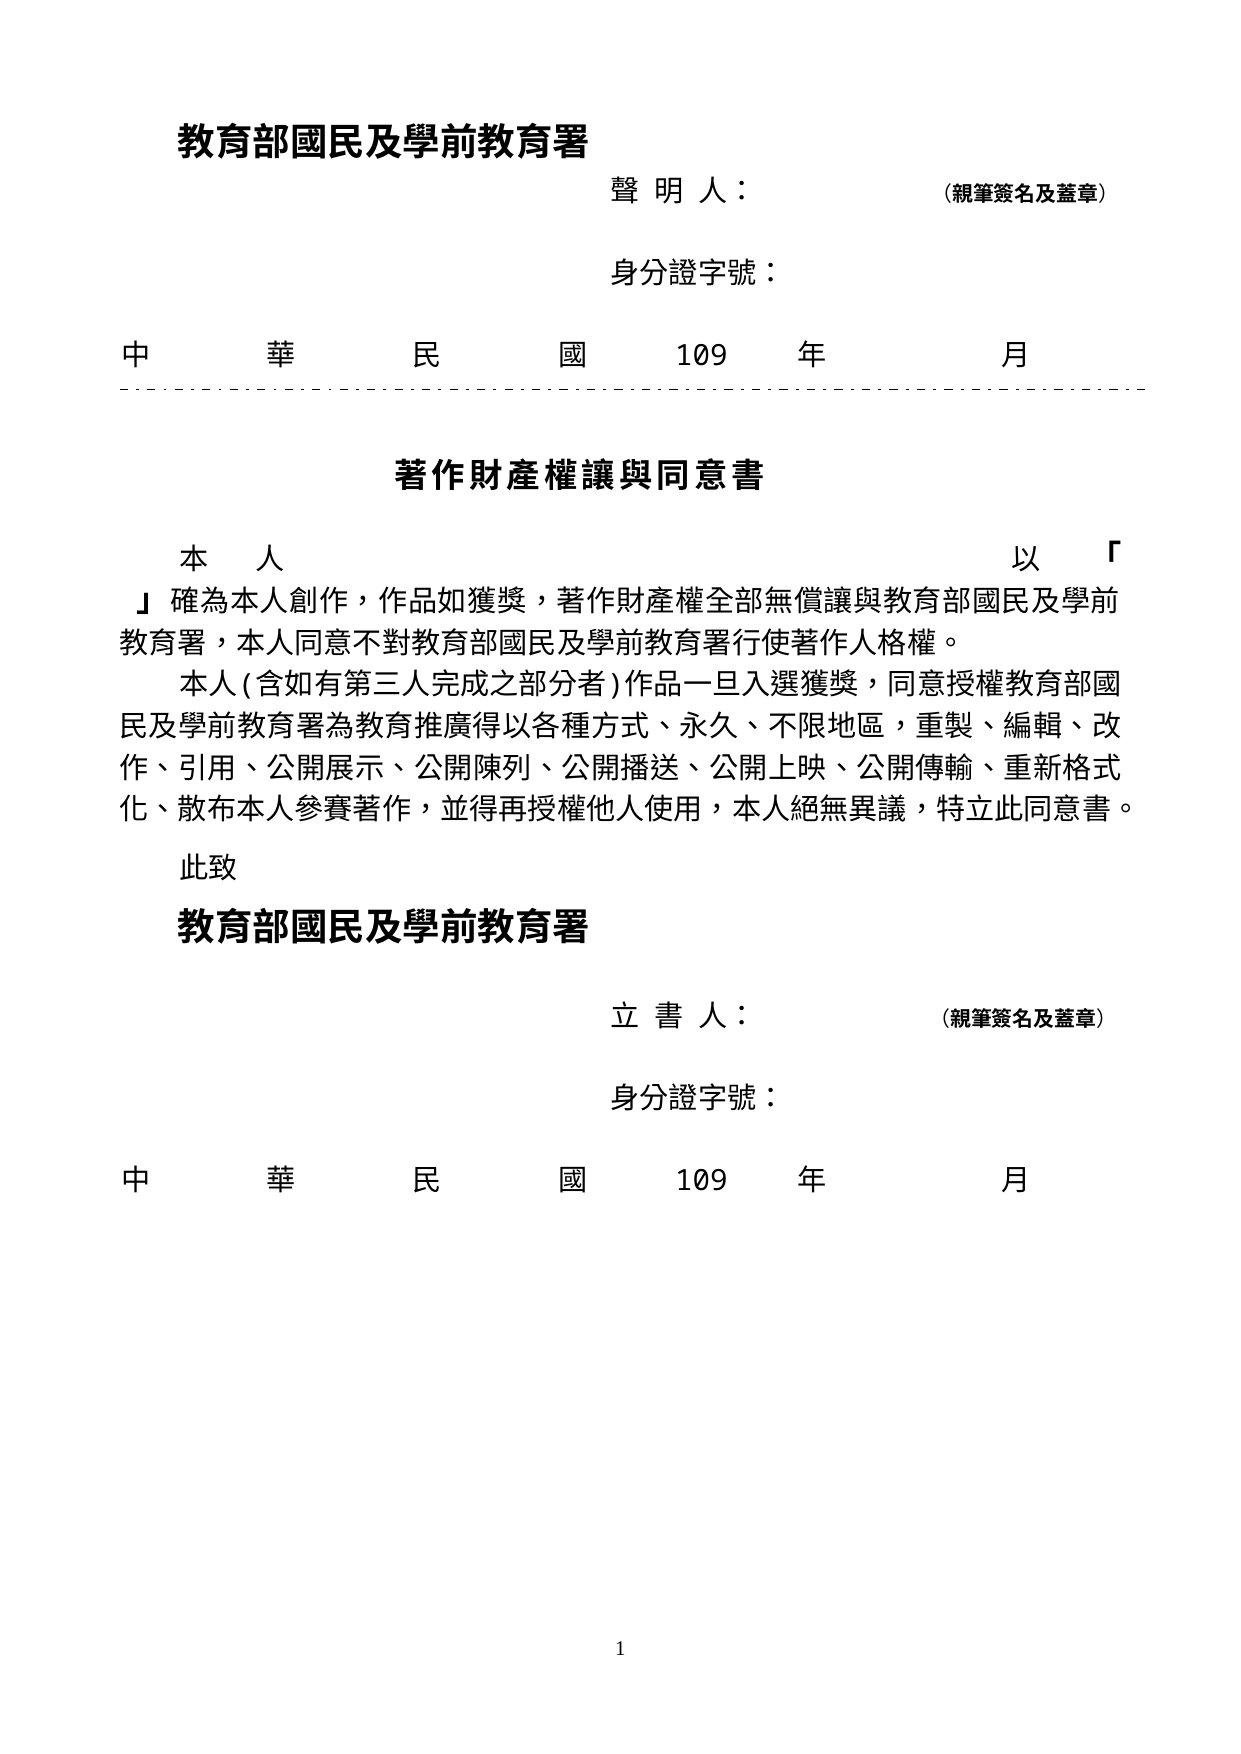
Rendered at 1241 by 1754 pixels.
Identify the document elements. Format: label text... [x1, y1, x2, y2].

text 聲 明 人： （親筆簽名及蓋章） [610, 168, 1122, 210]
text 中 華 民 國 109 年 月 [119, 332, 1122, 374]
text 教育部國民及學前教育署 [119, 891, 1122, 953]
text 身分證字號： [610, 250, 1122, 292]
text 中 華 民 國 109 年 月 [119, 1157, 1122, 1199]
text 立 書 人： （親筆簽名及蓋章） [610, 993, 1122, 1035]
text 本人(含如有第三人完成之部分者)作品一旦入選獲獎，同意授權教育部國民及學前教育署為教育推廣得以各種方式、永久、不限地區，重製、編輯、改作、引用、公開展示、公開陳列、公開播送、公開上映、公開傳輸、重新格式化、散布本人參賽著作，並得再授權他人使用，本人絕無異議，特立此同意書。 [119, 661, 1122, 828]
text 著作財產權讓與同意書 [37, 448, 1122, 497]
text 此致 [119, 828, 1122, 891]
text 教育部國民及學前教育署 [119, 105, 1122, 168]
text 身分證字號： [610, 1075, 1122, 1117]
text 本人 以「 」確為本人創作，作品如獲獎，著作財產權全部無償讓與教育部國民及學前教育署，本人同意不對教育部國民及學前教育署行使著作人格權。 [119, 536, 1122, 661]
